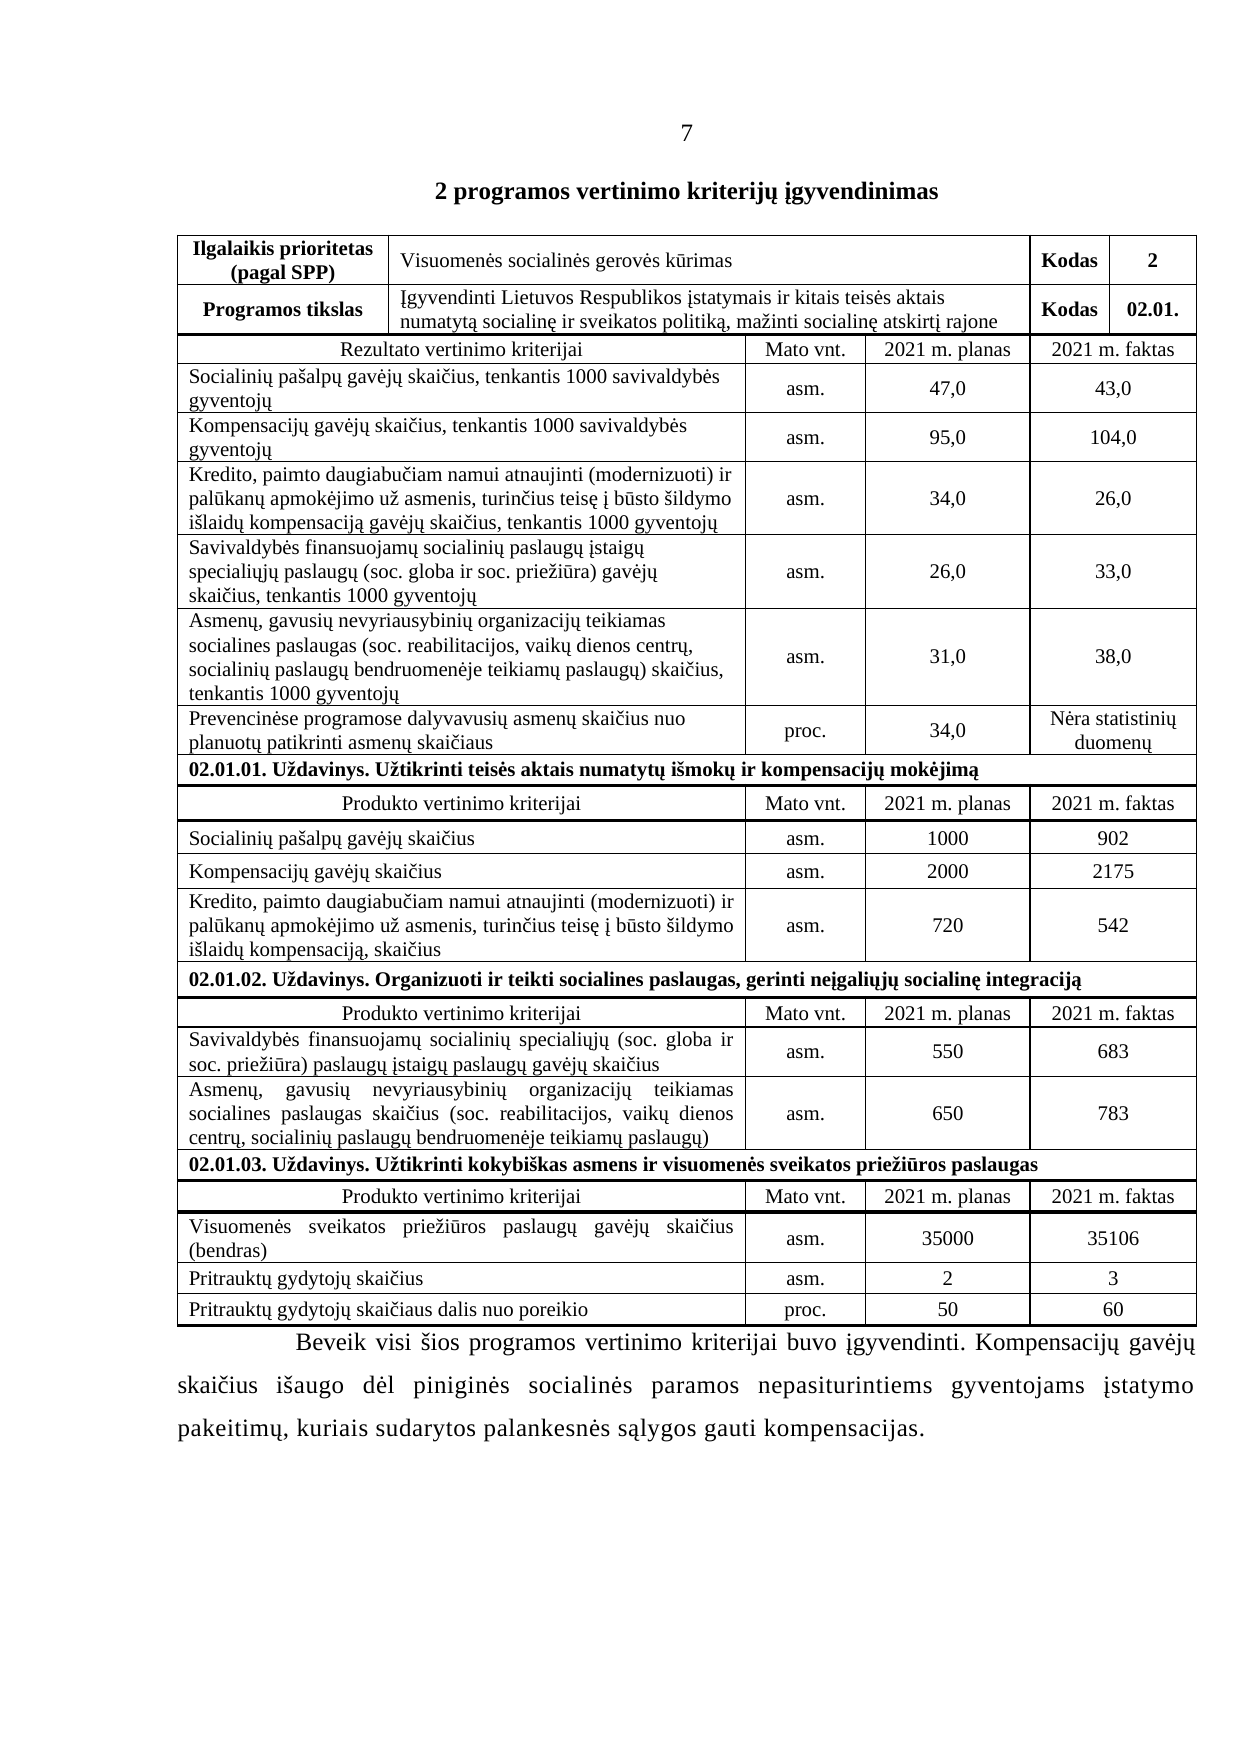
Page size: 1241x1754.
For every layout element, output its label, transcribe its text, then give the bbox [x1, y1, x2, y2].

table_cell Asmenų, gavusių nevyriausybinių organizacijų teikiamas socialines paslaugas skaičius (soc. reabilitacijos, vaikų dienos centrų, socialinių paslaugų bendruomenėje teikiamų paslaugų) [178, 1077, 745, 1149]
table_cell Produkto vertinimo kriterijai [178, 999, 745, 1026]
table_cell 2021 m. faktas [1031, 787, 1196, 818]
table_cell Prevencinėse programose dalyvavusių asmenų skaičius nuo planuotų patikrinti asmenų skaičiaus [178, 706, 745, 754]
table_cell asm. [746, 413, 865, 461]
table_cell 47,0 [866, 364, 1029, 412]
table_cell 720 [866, 889, 1029, 961]
table_cell Savivaldybės finansuojamų socialinių paslaugų įstaigų specialiųjų paslaugų (soc. globa ir soc. priežiūra) gavėjų skaičius, tenkantis 1000 gyventojų [178, 535, 745, 607]
table_cell 2000 [866, 854, 1029, 888]
table_cell 650 [866, 1077, 1029, 1149]
table_cell Pritrauktų gydytojų skaičiaus dalis nuo poreikio [178, 1294, 745, 1324]
table_cell 542 [1031, 889, 1196, 961]
table_cell 550 [866, 1028, 1029, 1076]
table_cell Pritrauktų gydytojų skaičius [178, 1263, 745, 1293]
table_cell 31,0 [866, 609, 1029, 705]
table_cell 683 [1031, 1028, 1196, 1076]
table_header Visuomenės socialinės gerovės kūrimas [389, 236, 1029, 284]
table_cell asm. [746, 889, 865, 961]
text 2 programos vertinimo kriterijų įgyvendinimas [177, 176, 1196, 204]
table_cell 2021 m. faktas [1031, 336, 1196, 363]
table_cell 783 [1031, 1077, 1196, 1149]
table_cell asm. [746, 535, 865, 607]
table_cell Kredito, paimto daugiabučiam namui atnaujinti (modernizuoti) ir palūkanų apmokėjimo už asmenis, turinčius teisę į būsto šildymo išlaidų kompensaciją gavėjų skaičius, tenkantis 1000 gyventojų [178, 462, 745, 534]
table_cell 02.01.03. Uždavinys. Užtikrinti kokybiškas asmens ir visuomenės sveikatos priežiūros paslaugas [178, 1150, 1196, 1179]
table_cell 02.01.01. Uždavinys. Užtikrinti teisės aktais numatytų išmokų ir kompensacijų mokėjimą [178, 755, 1196, 783]
table_cell 34,0 [866, 706, 1029, 754]
table_cell 2175 [1031, 854, 1196, 888]
table_cell asm. [746, 1028, 865, 1076]
table_cell 26,0 [866, 535, 1029, 607]
table_cell 38,0 [1031, 609, 1196, 705]
table_cell Produkto vertinimo kriterijai [178, 1182, 745, 1210]
table_cell 02.01. [1110, 285, 1196, 333]
table_cell Socialinių pašalpų gavėjų skaičius, tenkantis 1000 savivaldybės gyventojų [178, 364, 745, 412]
table_cell 2021 m. planas [866, 787, 1029, 818]
table_cell 2021 m. faktas [1031, 1182, 1196, 1210]
table_cell 95,0 [866, 413, 1029, 461]
table_cell Mato vnt. [746, 787, 865, 818]
table_cell Visuomenės sveikatos priežiūros paslaugų gavėjų skaičius (bendras) [178, 1214, 745, 1262]
table_cell 902 [1031, 822, 1196, 853]
table_cell Produkto vertinimo kriterijai [178, 787, 745, 818]
table_cell Asmenų, gavusių nevyriausybinių organizacijų teikiamas socialines paslaugas (soc. reabilitacijos, vaikų dienos centrų, socialinių paslaugų bendruomenėje teikiamų paslaugų) skaičius, tenkantis 1000 gyventojų [178, 609, 745, 705]
table_cell asm. [746, 462, 865, 534]
table_cell 50 [866, 1294, 1029, 1324]
table_cell asm. [746, 822, 865, 853]
table_cell 34,0 [866, 462, 1029, 534]
text Beveik visi šios programos vertinimo kriterijai buvo įgyvendinti. Kompensacijų gavėjų skaičius išaugo dėl piniginės socialinės paramos nepasiturintiems gyventojams įstatymo pakeitimų, kuriais sudarytos palankesnės sąlygos gauti kompensacijas. [177, 1327, 1196, 1442]
table_cell 1000 [866, 822, 1029, 853]
table_cell 2021 m. faktas [1031, 999, 1196, 1026]
table_cell Kompensacijų gavėjų skaičius [178, 854, 745, 888]
table_cell 35106 [1031, 1214, 1196, 1262]
table_cell 33,0 [1031, 535, 1196, 607]
table_cell Kredito, paimto daugiabučiam namui atnaujinti (modernizuoti) ir palūkanų apmokėjimo už asmenis, turinčius teisę į būsto šildymo išlaidų kompensaciją, skaičius [178, 889, 745, 961]
table_cell asm. [746, 1263, 865, 1293]
table_cell 2021 m. planas [866, 1182, 1029, 1210]
table_cell Programos tikslas [178, 285, 388, 333]
table_cell 60 [1031, 1294, 1196, 1324]
table_cell Kodas [1031, 285, 1109, 333]
table_cell Rezultato vertinimo kriterijai [178, 336, 745, 363]
table_cell asm. [746, 1077, 865, 1149]
table_header Kodas [1031, 236, 1109, 284]
table_cell 02.01.02. Uždavinys. Organizuoti ir teikti socialines paslaugas, gerinti neįgaliųjų socialinę integraciją [178, 962, 1196, 996]
table_cell proc. [746, 706, 865, 754]
table_header Ilgalaikis prioritetas (pagal SPP) [178, 236, 388, 284]
table_cell 2021 m. planas [866, 336, 1029, 363]
table_cell asm. [746, 609, 865, 705]
table_cell asm. [746, 364, 865, 412]
table_cell Mato vnt. [746, 336, 865, 363]
table_cell Mato vnt. [746, 1182, 865, 1210]
table_cell asm. [746, 854, 865, 888]
table_cell 104,0 [1031, 413, 1196, 461]
table_cell 35000 [866, 1214, 1029, 1262]
table_cell asm. [746, 1214, 865, 1262]
table_cell Nėra statistinių duomenų [1031, 706, 1196, 754]
table_header 2 [1110, 236, 1196, 284]
table_cell Kompensacijų gavėjų skaičius, tenkantis 1000 savivaldybės gyventojų [178, 413, 745, 461]
table_cell 26,0 [1031, 462, 1196, 534]
table_cell Savivaldybės finansuojamų socialinių specialiųjų (soc. globa ir soc. priežiūra) paslaugų įstaigų paslaugų gavėjų skaičius [178, 1028, 745, 1076]
table_cell 2021 m. planas [866, 999, 1029, 1026]
table_cell 2 [866, 1263, 1029, 1293]
table_cell 43,0 [1031, 364, 1196, 412]
table_cell 3 [1031, 1263, 1196, 1293]
table_cell Mato vnt. [746, 999, 865, 1026]
table_cell Įgyvendinti Lietuvos Respublikos įstatymais ir kitais teisės aktais numatytą socialinę ir sveikatos politiką, mažinti socialinę atskirtį rajone [389, 285, 1029, 333]
table_cell Socialinių pašalpų gavėjų skaičius [178, 822, 745, 853]
table_cell proc. [746, 1294, 865, 1324]
